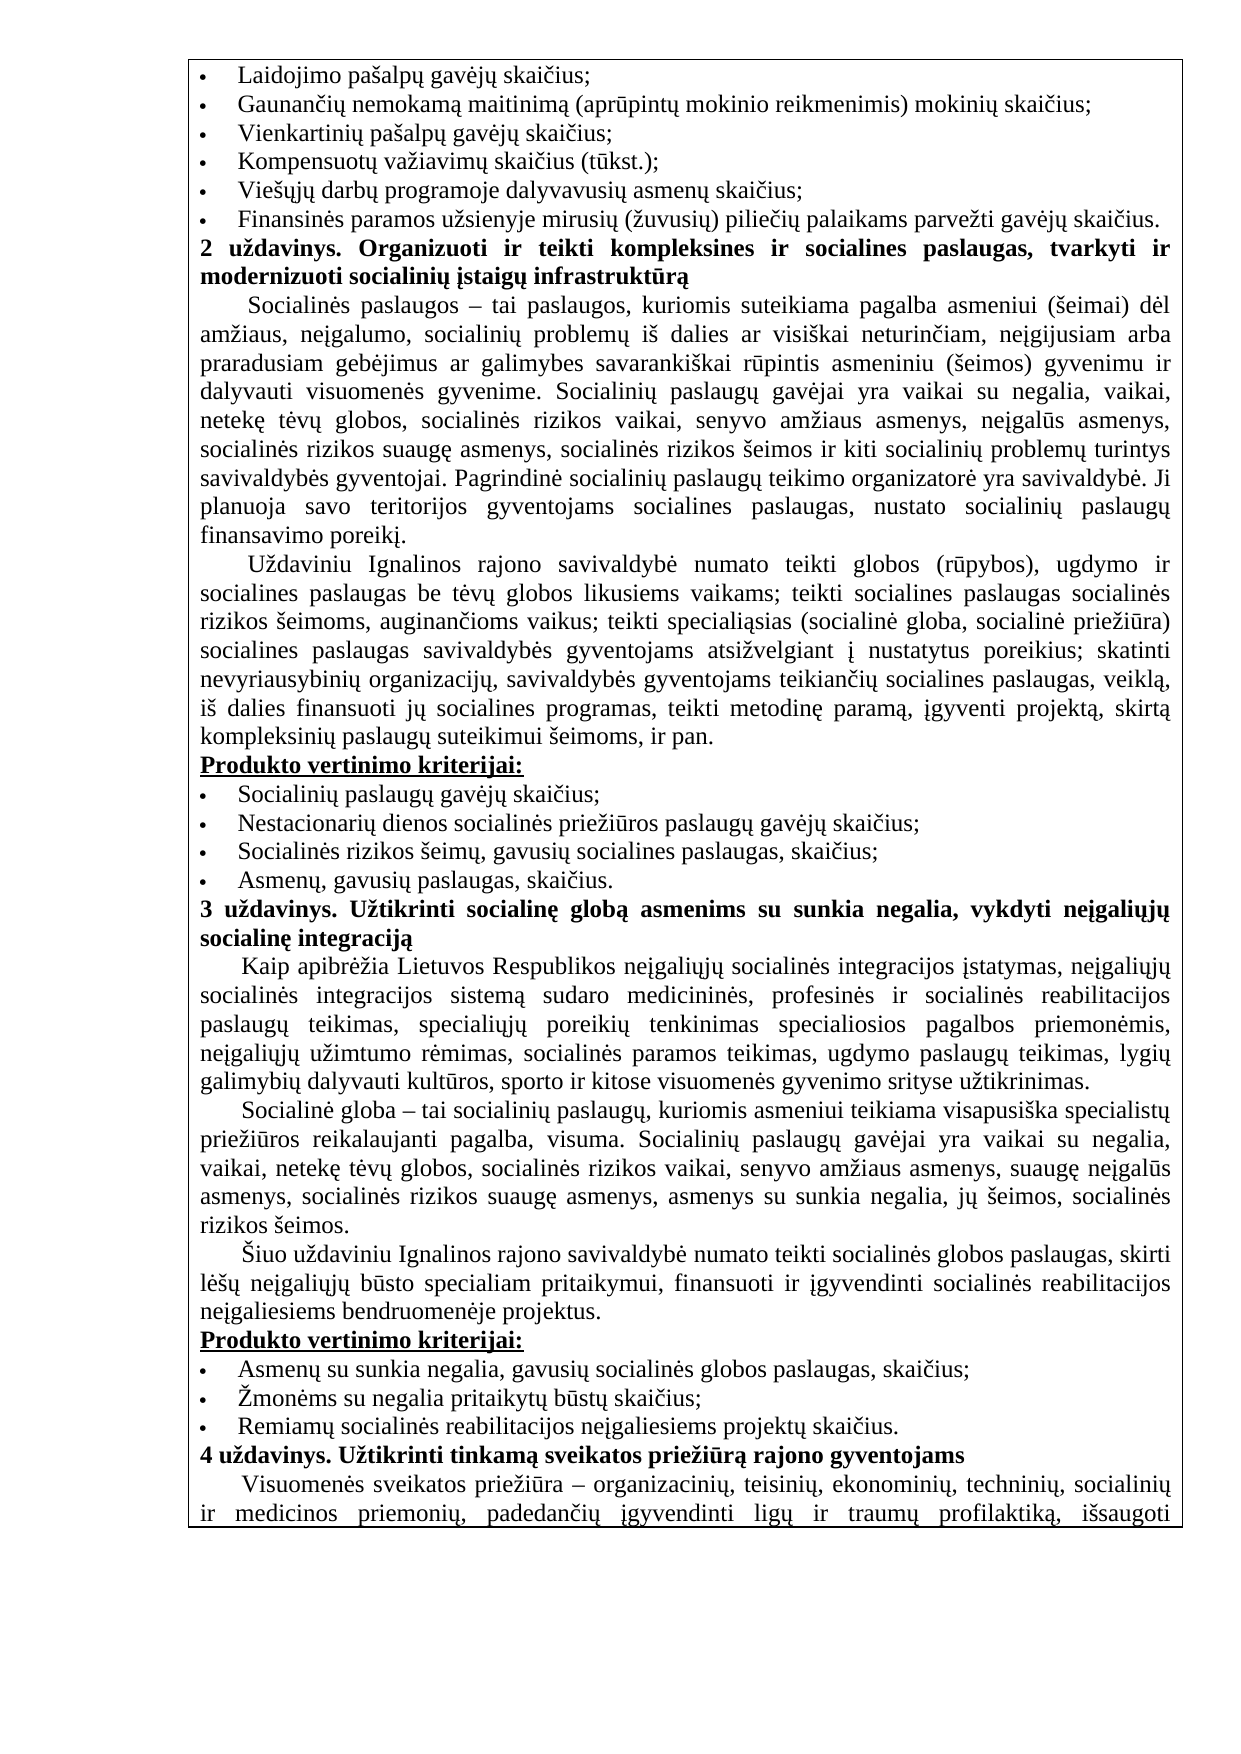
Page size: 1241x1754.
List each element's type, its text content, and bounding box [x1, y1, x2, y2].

table_cell  Laidojimo pašalpų gavėjų skaičius;  Gaunančių nemokamą maitinimą (aprūpintų mokinio reikmenimis) mokinių skaičius;  Vienkartinių pašalpų gavėjų skaičius;  Kompensuotų važiavimų skaičius (tūkst.);  Viešųjų darbų programoje dalyvavusių asmenų skaičius;  Finansinės paramos užsienyje mirusių (žuvusių) piliečių palaikams parvežti gavėjų skaičius. 2 uždavinys. Organizuoti ir teikti kompleksines ir socialines paslaugas, tvarkyti ir modernizuoti socialinių įstaigų infrastruktūrą Socialinės paslaugos – tai paslaugos, kuriomis suteikiama pagalba asmeniui (šeimai) dėl amžiaus, neįgalumo, socialinių problemų iš dalies ar visiškai neturinčiam, neįgijusiam arba praradusiam gebėjimus ar galimybes savarankiškai rūpintis asmeniniu (šeimos) gyvenimu ir dalyvauti visuomenės gyvenime. Socialinių paslaugų gavėjai yra vaikai su negalia, vaikai, netekę tėvų globos, socialinės rizikos vaikai, senyvo amžiaus asmenys, neįgalūs asmenys, socialinės rizikos suaugę asmenys, socialinės rizikos šeimos ir kiti socialinių problemų turintys savivaldybės gyventojai. Pagrindinė socialinių paslaugų teikimo organizatorė yra savivaldybė. Ji planuoja savo teritorijos gyventojams socialines paslaugas, nustato socialinių paslaugų finansavimo poreikį. Uždaviniu Ignalinos rajono savivaldybė numato teikti globos (rūpybos), ugdymo ir socialines paslaugas be tėvų globos likusiems vaikams; teikti socialines paslaugas socialinės rizikos šeimoms, auginančioms vaikus; teikti specialiąsias (socialinė globa, socialinė priežiūra) socialines paslaugas savivaldybės gyventojams atsižvelgiant į nustatytus poreikius; skatinti nevyriausybinių organizacijų, savivaldybės gyventojams teikiančių socialines paslaugas, veiklą, iš dalies finansuoti jų socialines programas, teikti metodinę paramą, įgyventi projektą, skirtą kompleksinių paslaugų suteikimui šeimoms, ir pan. Produkto vertinimo kriterijai:  Socialinių paslaugų gavėjų skaičius;  Nestacionarių dienos socialinės priežiūros paslaugų gavėjų skaičius;  Socialinės rizikos šeimų, gavusių socialines paslaugas, skaičius;  Asmenų, gavusių paslaugas, skaičius. 3 uždavinys. Užtikrinti socialinę globą asmenims su sunkia negalia, vykdyti neįgaliųjų socialinę integraciją Kaip apibrėžia Lietuvos Respublikos neįgaliųjų socialinės integracijos įstatymas, neįgaliųjų socialinės integracijos sistemą sudaro medicininės, profesinės ir socialinės reabilitacijos paslaugų teikimas, specialiųjų poreikių tenkinimas specialiosios pagalbos priemonėmis, neįgaliųjų užimtumo rėmimas, socialinės paramos teikimas, ugdymo paslaugų teikimas, lygių galimybių dalyvauti kultūros, sporto ir kitose visuomenės gyvenimo srityse užtikrinimas. Socialinė globa – tai socialinių paslaugų, kuriomis asmeniui teikiama visapusiška specialistų priežiūros reikalaujanti pagalba, visuma. Socialinių paslaugų gavėjai yra vaikai su negalia, vaikai, netekę tėvų globos, socialinės rizikos vaikai, senyvo amžiaus asmenys, suaugę neįgalūs asmenys, socialinės rizikos suaugę asmenys, asmenys su sunkia negalia, jų šeimos, socialinės rizikos šeimos. Šiuo uždaviniu Ignalinos rajono savivaldybė numato teikti socialinės globos paslaugas, skirti lėšų neįgaliųjų būsto specialiam pritaikymui, finansuoti ir įgyvendinti socialinės reabilitacijos neįgaliesiems bendruomenėje projektus. Produkto vertinimo kriterijai:  Asmenų su sunkia negalia, gavusių socialinės globos paslaugas, skaičius;  Žmonėms su negalia pritaikytų būstų skaičius;  Remiamų socialinės reabilitacijos neįgaliesiems projektų skaičius. 4 uždavinys. Užtikrinti tinkamą sveikatos priežiūrą rajono gyventojams Visuomenės sveikatos priežiūra – organizacinių, teisinių, ekonominių, techninių, socialinių ir medicinos priemonių, padedančių įgyvendinti ligų ir traumų profilaktiką, išsaugoti [189, 60, 1182, 1526]
